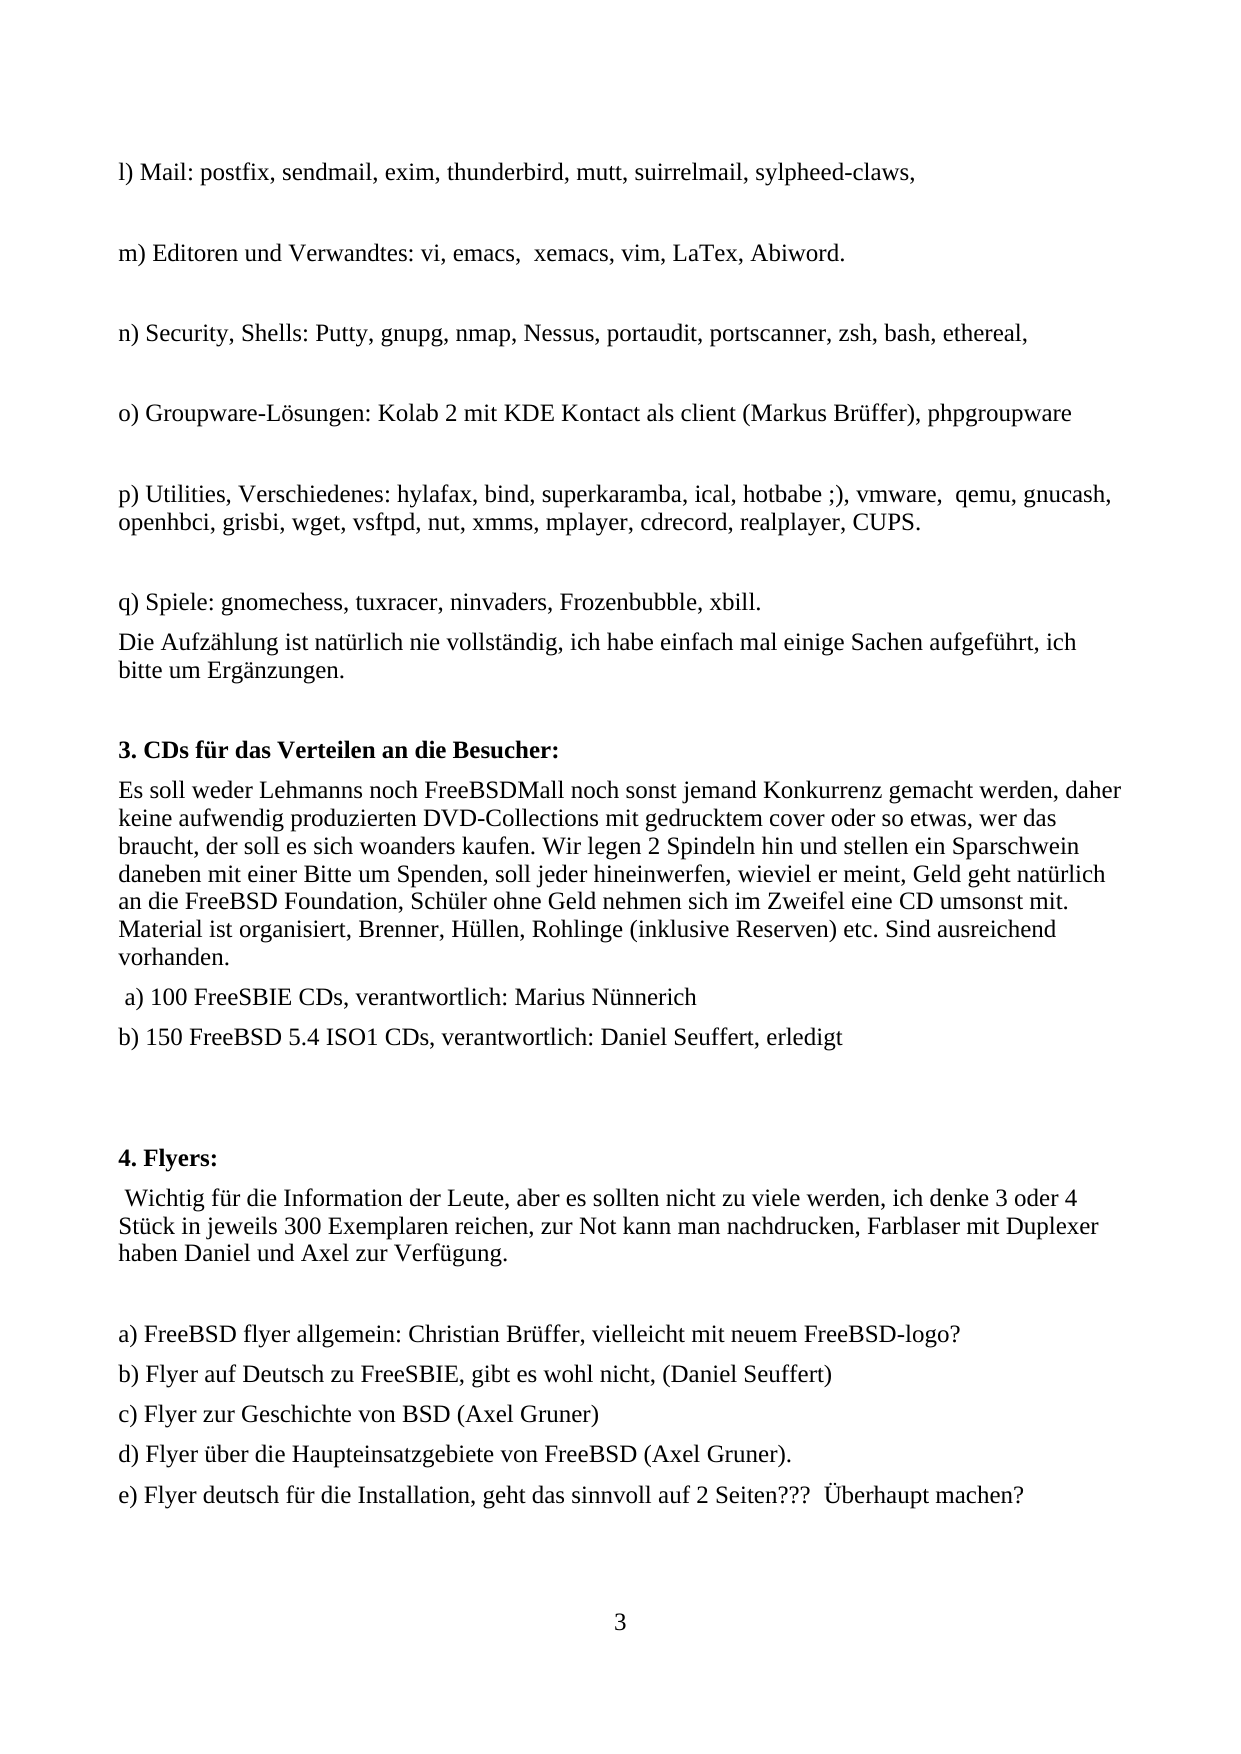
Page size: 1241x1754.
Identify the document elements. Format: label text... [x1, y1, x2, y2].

text Es soll weder Lehmanns noch FreeBSDMall noch sonst jemand Konkurrenz gemacht werden, daher keine aufwendig produzierten DVD-Collections mit gedrucktem cover oder so etwas, wer das braucht, der soll es sich woanders kaufen. Wir legen 2 Spindeln hin und stellen ein Sparschwein daneben mit einer Bitte um Spenden, soll jeder hineinwerfen, wieviel er meint, Geld geht natürlich an die FreeBSD Foundation, Schüler ohne Geld nehmen sich im Zweifel eine CD umsonst mit. Material ist organisiert, Brenner, Hüllen, Rohlinge (inklusive Reserven) etc. Sind ausreichend vorhanden. [118, 777, 1122, 971]
text a) FreeBSD flyer allgemein: Christian Brüffer, vielleicht mit neuem FreeBSD-logo? [118, 1320, 1122, 1348]
text q) Spiele: gnomechess, tuxracer, ninvaders, Frozenbubble, xbill. [118, 588, 1122, 616]
text l) Mail: postfix, sendmail, exim, thunderbird, mutt, suirrelmail, sylpheed-claws, [118, 158, 1122, 186]
text e) Flyer deutsch für die Installation, geht das sinnvoll auf 2 Seiten??? Überhaupt machen? [118, 1481, 1122, 1508]
text a) 100 FreeSBIE CDs, verantwortlich: Marius Nünnerich [118, 983, 1122, 1011]
text 3. CDs für das Verteilen an die Besucher: [118, 736, 1122, 764]
text 4. Flyers: [118, 1144, 1122, 1172]
text b) 150 FreeBSD 5.4 ISO1 CDs, verantwortlich: Daniel Seuffert, erledigt [118, 1023, 1122, 1051]
text m) Editoren und Verwandtes: vi, emacs, xemacs, vim, LaTex, Abiword. [118, 239, 1122, 266]
text Wichtig für die Information der Leute, aber es sollten nicht zu viele werden, ich denke 3 oder 4 Stück in jeweils 300 Exemplaren reichen, zur Not kann man nachdrucken, Farblaser mit Duplexer haben Daniel und Axel zur Verfügung. [118, 1184, 1122, 1267]
text p) Utilities, Verschiedenes: hylafax, bind, superkaramba, ical, hotbabe ;), vmware, qemu, gnucash, openhbci, grisbi, wget, vsftpd, nut, xmms, mplayer, cdrecord, realplayer, CUPS. [118, 480, 1122, 535]
text n) Security, Shells: Putty, gnupg, nmap, Nessus, portaudit, portscanner, zsh, bash, ethereal, [118, 319, 1122, 347]
text Die Aufzählung ist natürlich nie vollständig, ich habe einfach mal einige Sachen aufgeführt, ich bitte um Ergänzungen. [118, 628, 1122, 684]
text c) Flyer zur Geschichte von BSD (Axel Gruner) [118, 1400, 1122, 1428]
text d) Flyer über die Haupteinsatzgebiete von FreeBSD (Axel Gruner). [118, 1441, 1122, 1468]
text b) Flyer auf Deutsch zu FreeSBIE, gibt es wohl nicht, (Daniel Seuffert) [118, 1360, 1122, 1388]
text o) Groupware-Lösungen: Kolab 2 mit KDE Kontact als client (Markus Brüffer), phpgroupware [118, 399, 1122, 427]
